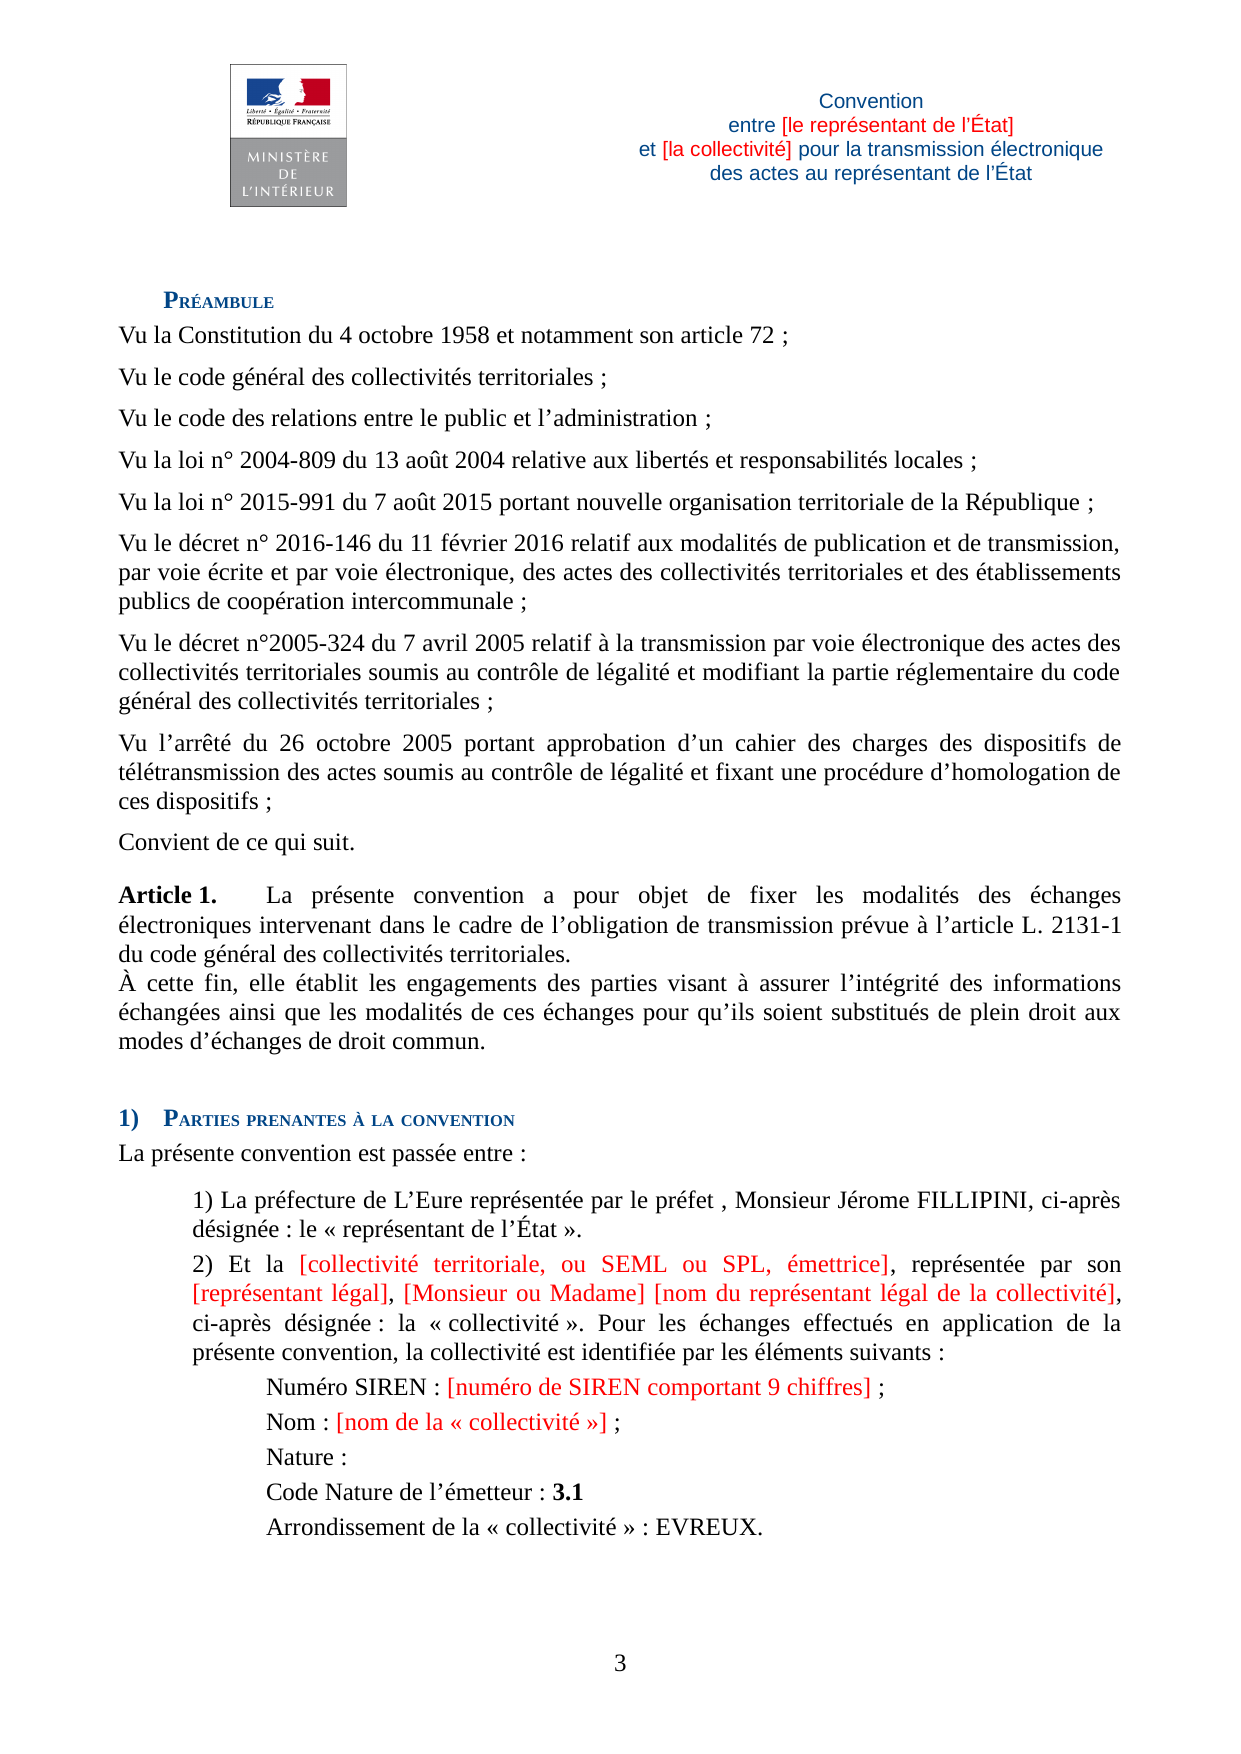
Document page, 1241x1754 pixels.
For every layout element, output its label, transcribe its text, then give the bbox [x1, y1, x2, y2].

text Vu le décret n° 2016-146 du 11 février 2016 relatif aux modalités de publication et de transmission, par voie écrite et par voie électronique, des actes des collectivités territoriales et des établissements publics de coopération intercommunale ; [118, 528, 1122, 615]
text 1) La préfecture de L’Eure représentée par le préfet , Monsieur Jérome FILLIPINI, ci-après désignée : le « représentant de l’État ». [192, 1185, 1122, 1243]
text Numéro SIREN : [numéro de SIREN comportant 9 chiffres] ; [266, 1371, 1122, 1401]
text Vu le code général des collectivités territoriales ; [118, 362, 1122, 391]
text Vu la Constitution du 4 octobre 1958 et notamment son article 72 ; [118, 320, 1122, 349]
subtitle Préambule [118, 285, 1122, 314]
text La présente convention est passée entre : [118, 1138, 1122, 1167]
subtitle Parties prenantes à la convention [118, 1103, 1122, 1132]
text Vu la loi n° 2004-809 du 13 août 2004 relative aux libertés et responsabilités locales ; [118, 445, 1122, 474]
list La présente convention a pour objet de fixer les modalités des échanges électroniques intervenant dans le cadre de l’obligation de transmission prévue à l’article L. 2131-1 du code général des collectivités territoriales. [118, 880, 1122, 968]
text Vu la loi n° 2015-991 du 7 août 2015 portant nouvelle organisation territoriale de la République ; [118, 486, 1122, 516]
text Vu l’arrêté du 26 octobre 2005 portant approbation d’un cahier des charges des dispositifs de télétransmission des actes soumis au contrôle de légalité et fixant une procédure d’homologation de ces dispositifs ; [118, 727, 1122, 814]
picture [230, 64, 347, 207]
text Convient de ce qui suit. [118, 827, 1122, 856]
text Vu le code des relations entre le public et l’administration ; [118, 403, 1122, 432]
text Vu le décret n°2005-324 du 7 avril 2005 relatif à la transmission par voie électronique des actes des collectivités territoriales soumis au contrôle de légalité et modifiant la partie réglementaire du code général des collectivités territoriales ; [118, 628, 1122, 715]
text À cette fin, elle établit les engagements des parties visant à assurer l’intégrité des informations échangées ainsi que les modalités de ces échanges pour qu’ils soient substitués de plein droit aux modes d’échanges de droit commun. [118, 968, 1122, 1055]
text Arrondissement de la « collectivité » : EVREUX. [266, 1511, 1122, 1541]
text Nom : [nom de la « collectivité »] ; [266, 1406, 1122, 1436]
text Nature : [266, 1441, 1122, 1471]
text Code Nature de l’émetteur : 3.1 [266, 1476, 1122, 1506]
text 2) Et la [collectivité territoriale, ou SEML ou SPL, émettrice], représentée par son [représentant légal], [Monsieur ou Madame] [nom du représentant légal de la collectivité], ci-après désignée : la « collectivité ». Pour les échanges effectués en application de la présente convention, la collectivité est identifiée par les éléments suivants : [192, 1249, 1122, 1366]
